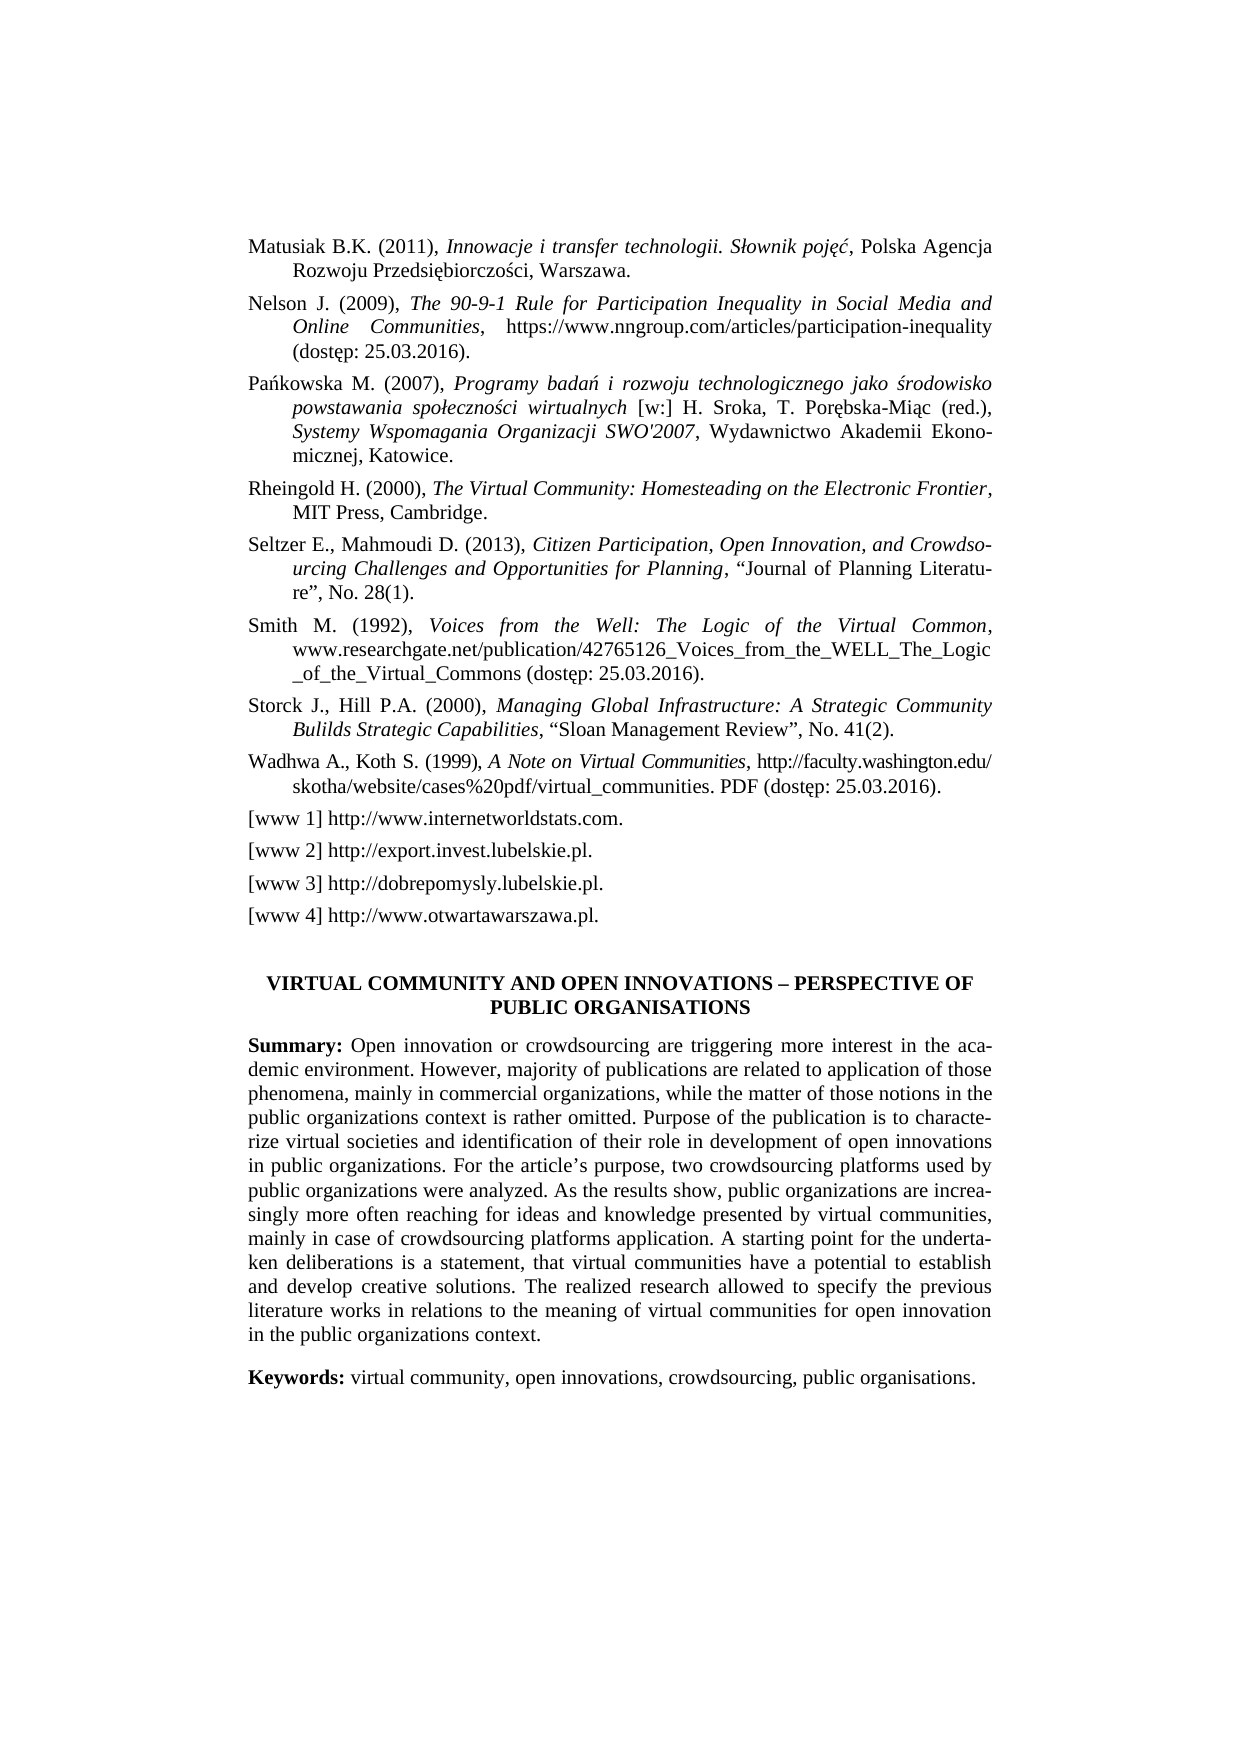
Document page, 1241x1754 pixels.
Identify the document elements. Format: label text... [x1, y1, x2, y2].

text Rheingold H. (2000), The Virtual Community: Homesteading on the Electronic Frontier, MIT Press, Cambridge. [248, 476, 993, 524]
text Smith M. (1992), Voices from the Well: The Logic of the Virtual Common, www.researchgate.net/publication/42765126_Voices_from_the_WELL_The_Logic [248, 612, 993, 661]
text [www 2] http://export.invest.lubelskie.pl. [248, 838, 1065, 862]
text Wadhwa A., Koth S. (1999), A Note on Virtual Communities, http://faculty.washington.edu/ skotha/website/cases%20pdf/virtual_communities. PDF (dostęp: 25.03.2016). [248, 749, 993, 798]
text [www 1] http://www.internetworldstats.com. [248, 806, 1065, 830]
text Keywords: virtual community, open innovations, crowdsourcing, public organisations. [248, 1365, 1065, 1389]
text [www 4] http://www.otwartawarszawa.pl. [248, 903, 1065, 927]
text _of_the_Virtual_Commons (dostęp: 25.03.2016). [292, 661, 1065, 685]
text Summary: Open innovation or crowdsourcing are triggering more interest in the aca- demic environment. However, majority of publications are related to application of those phenomena, mainly in commercial organizations, while the matter of those notions in the public organizations context is rather omitted. Purpose of the publication is to characte- rize virtual societies and identification of their role in development of open innovations in public organizations. For the article’s purpose, two crowdsourcing platforms used by public organizations were analyzed. As the results show, public organizations are increa- singly more often reaching for ideas and knowledge presented by virtual communities, mainly in case of crowdsourcing platforms application. A starting point for the underta- ken deliberations is a statement, that virtual communities have a potential to establish and develop creative solutions. The realized research allowed to specify the previous literature works in relations to the meaning of virtual communities for open innovation in the public organizations context. [248, 1033, 993, 1346]
text [www 3] http://dobrepomysly.lubelskie.pl. [248, 871, 1065, 895]
text VIRTUAL COMMUNITY AND OPEN INNOVATIONS – PERSPECTIVE OF PUBLIC ORGANISATIONS [266, 971, 974, 1019]
text Seltzer E., Mahmoudi D. (2013), Citizen Participation, Open Innovation, and Crowdso- urcing Challenges and Opportunities for Planning, “Journal of Planning Literatu- re”, No. 28(1). [248, 532, 993, 604]
text Storck J., Hill P.A. (2000), Managing Global Infrastructure: A Strategic Community Bulilds Strategic Capabilities, “Sloan Management Review”, No. 41(2). [248, 693, 993, 741]
text Matusiak B.K. (2011), Innowacje i transfer technologii. Słownik pojęć, Polska Agencja Rozwoju Przedsiębiorczości, Warszawa. [248, 234, 993, 282]
text Pańkowska M. (2007), Programy badań i rozwoju technologicznego jako środowisko powstawania społeczności wirtualnych [w:] H. Sroka, T. Porębska-Miąc (red.), Systemy Wspomagania Organizacji SWO'2007, Wydawnictwo Akademii Ekono- micznej, Katowice. [248, 371, 993, 467]
text Nelson J. (2009), The 90-9-1 Rule for Participation Inequality in Social Media and Online Communities, https://www.nngroup.com/articles/participation-inequality (dostęp: 25.03.2016). [248, 290, 992, 363]
